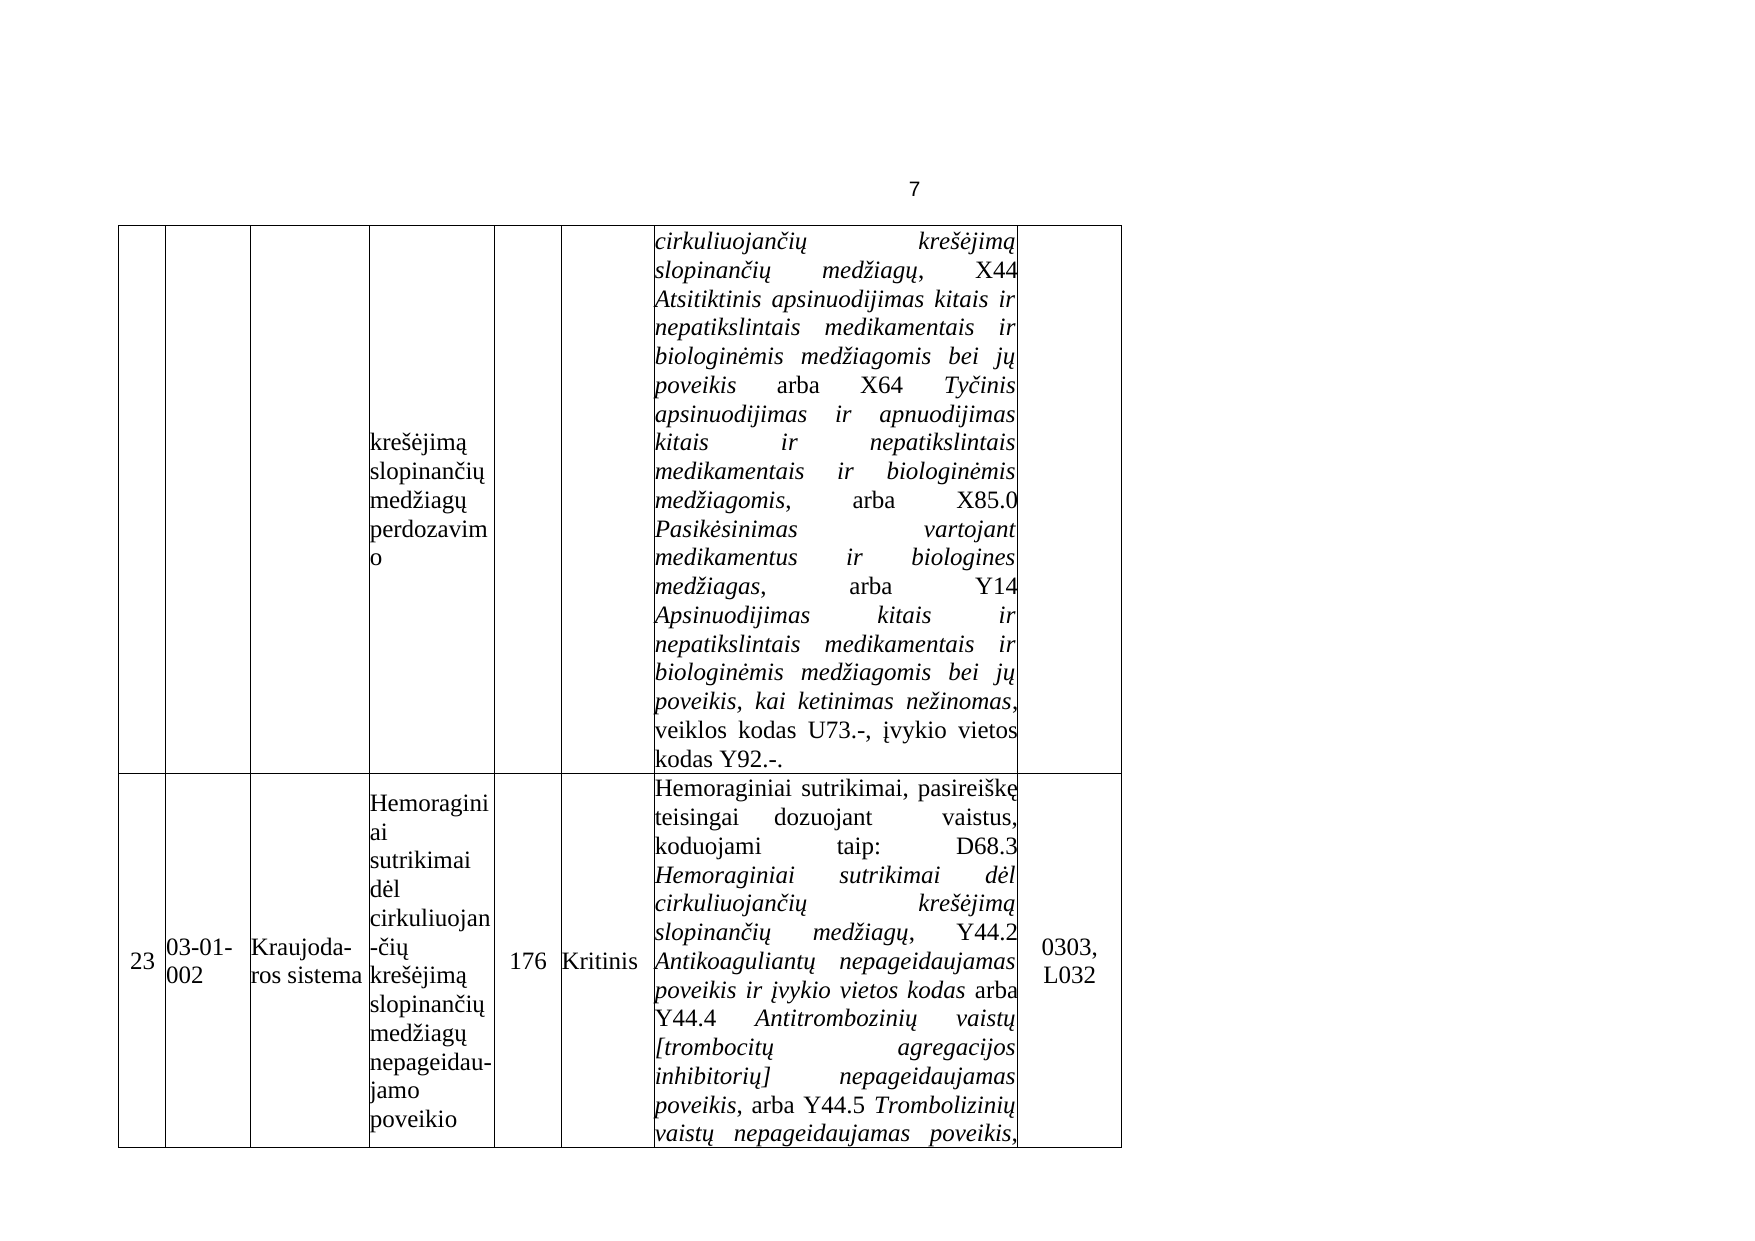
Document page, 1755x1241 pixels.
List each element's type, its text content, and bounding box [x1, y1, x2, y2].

table_cell 0303, L032 [1018, 774, 1121, 1147]
table_cell [495, 226, 561, 772]
table_cell [1018, 226, 1121, 772]
table_cell cirkuliuojančių krešėjimą slopinančių medžiagų, X44 Atsitiktinis apsinuodijimas kitais ir nepatikslintais medikamentais ir biologinėmis medžiagomis bei jų poveikis arba X64 Tyčinis apsinuodijimas ir apnuodijimas kitais ir nepatikslintais medikamentais ir biologinėmis medžiagomis, arba X85.0 Pasikėsinimas vartojant medikamentus ir biologines medžiagas, arba Y14 Apsinuodijimas kitais ir nepatikslintais medikamentais ir biologinėmis medžiagomis bei jų poveikis, kai ketinimas nežinomas, veiklos kodas U73.-, įvykio vietos kodas Y92.-. [655, 226, 1017, 772]
table_cell Kritinis [562, 774, 654, 1147]
table_cell 176 [495, 774, 561, 1147]
table_cell 23 [119, 774, 165, 1147]
table_cell Kraujoda-ros sistema [251, 774, 369, 1147]
table_cell [166, 226, 250, 772]
table_cell [562, 226, 654, 772]
table_cell Hemoraginiai sutrikimai, pasireiškę teisingai dozuojant vaistus, koduojami taip: D68.3 Hemoraginiai sutrikimai dėl cirkuliuojančių krešėjimą slopinančių medžiagų, Y44.2 Antikoaguliantų nepageidaujamas poveikis ir įvykio vietos kodas arba Y44.4 Antitrombozinių vaistų [trombocitų agregacijos inhibitorių] nepageidaujamas poveikis, arba Y44.5 Trombolizinių vaistų nepageidaujamas poveikis, [655, 774, 1017, 1147]
table_cell krešėjimą slopinančių medžiagų perdozavimo [370, 226, 494, 772]
table_cell [119, 226, 165, 772]
table_cell 03-01-002 [166, 774, 250, 1147]
table_cell Hemoraginiai sutrikimai dėl cirkuliuojan-čių krešėjimą slopinančių medžiagų nepageidau-jamo poveikio [370, 774, 494, 1147]
table_cell [251, 226, 369, 772]
